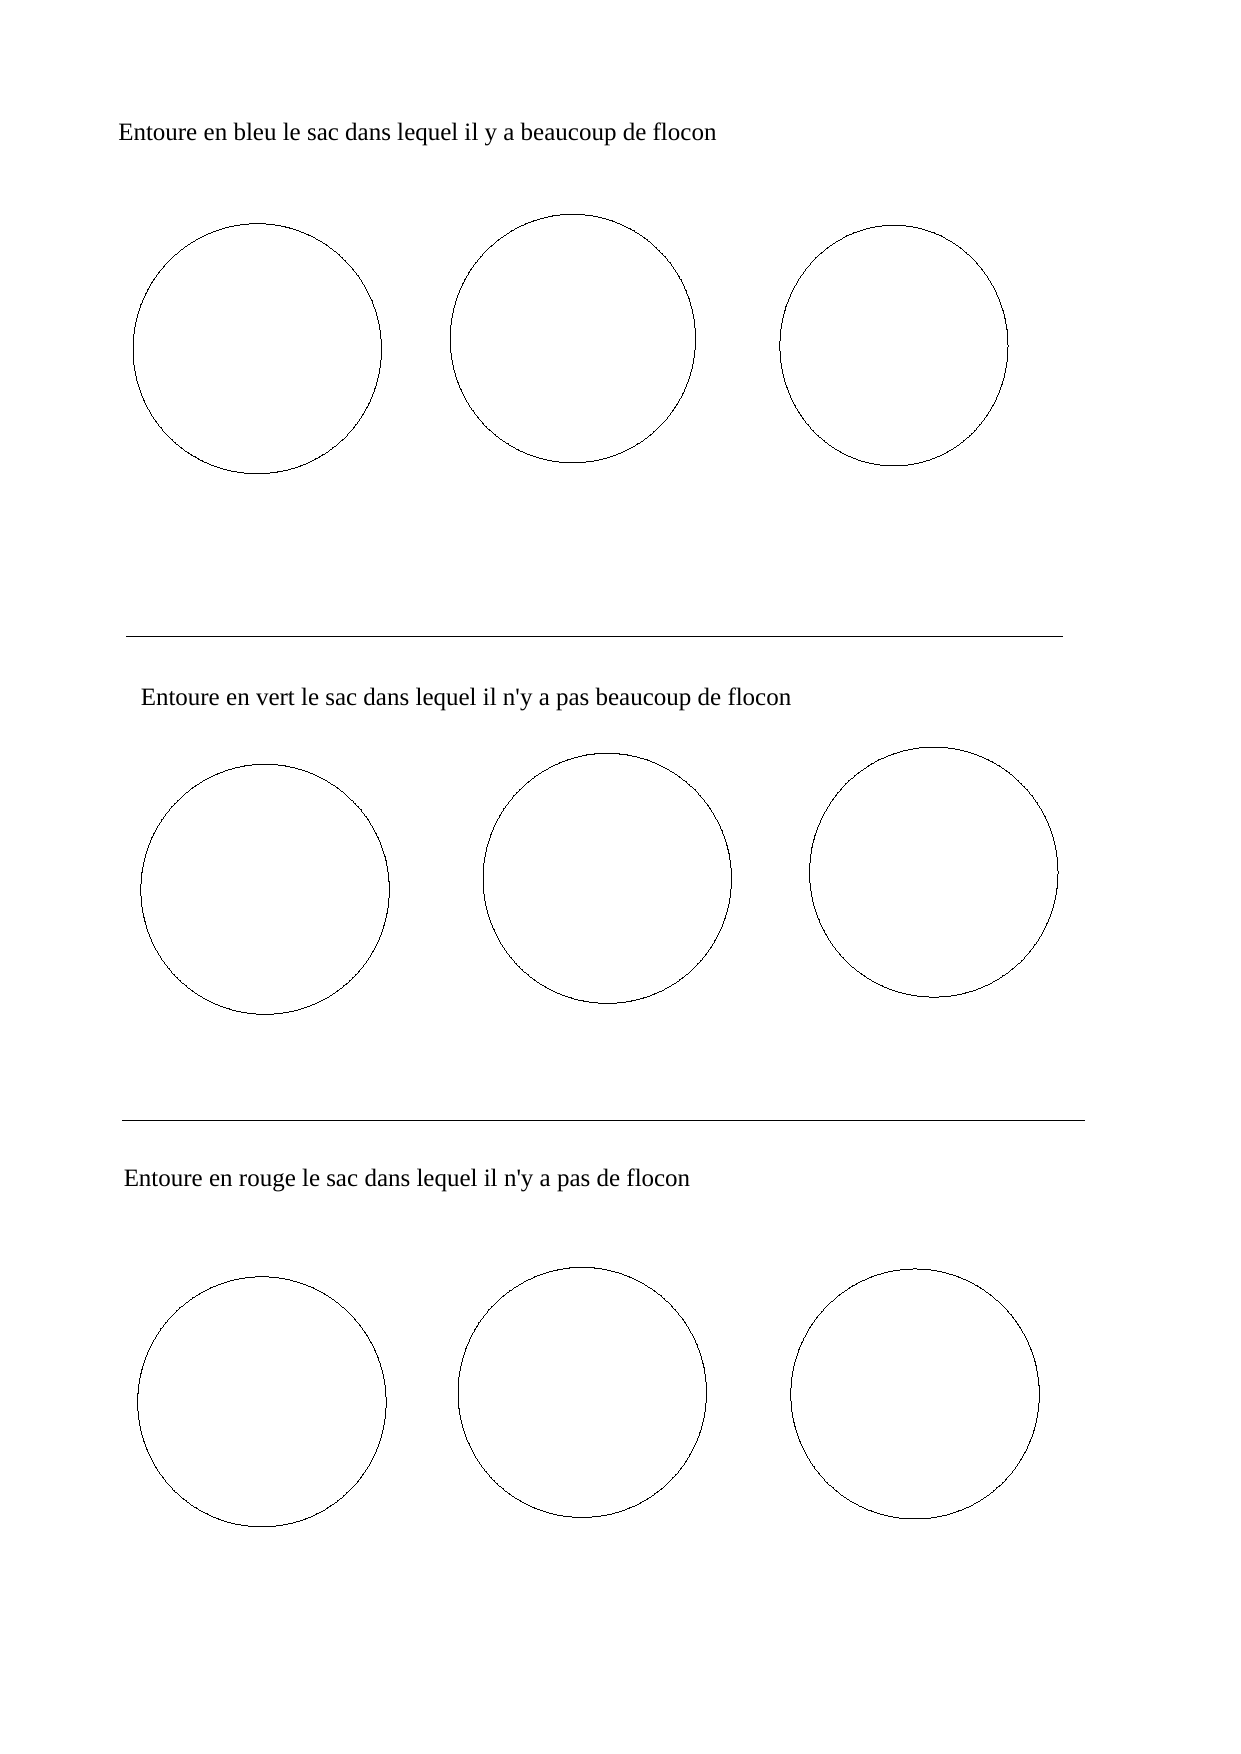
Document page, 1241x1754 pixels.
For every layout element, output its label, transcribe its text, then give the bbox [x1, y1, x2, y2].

text Entoure en bleu le sac dans lequel il y a beaucoup de flocon [118, 118, 1122, 146]
